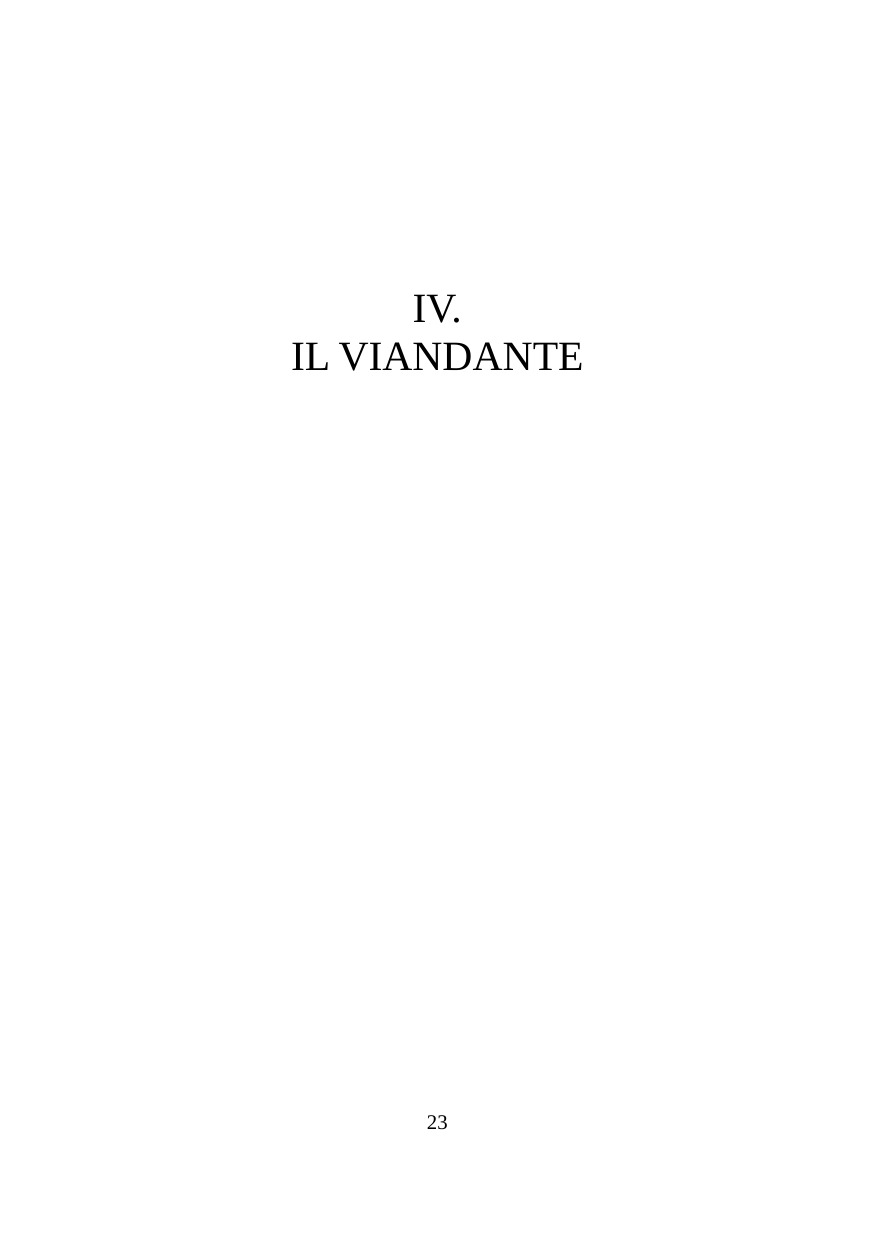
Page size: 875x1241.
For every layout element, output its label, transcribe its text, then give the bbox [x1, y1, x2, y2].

subtitle IV. IL VIANDANTE [106, 283, 768, 379]
